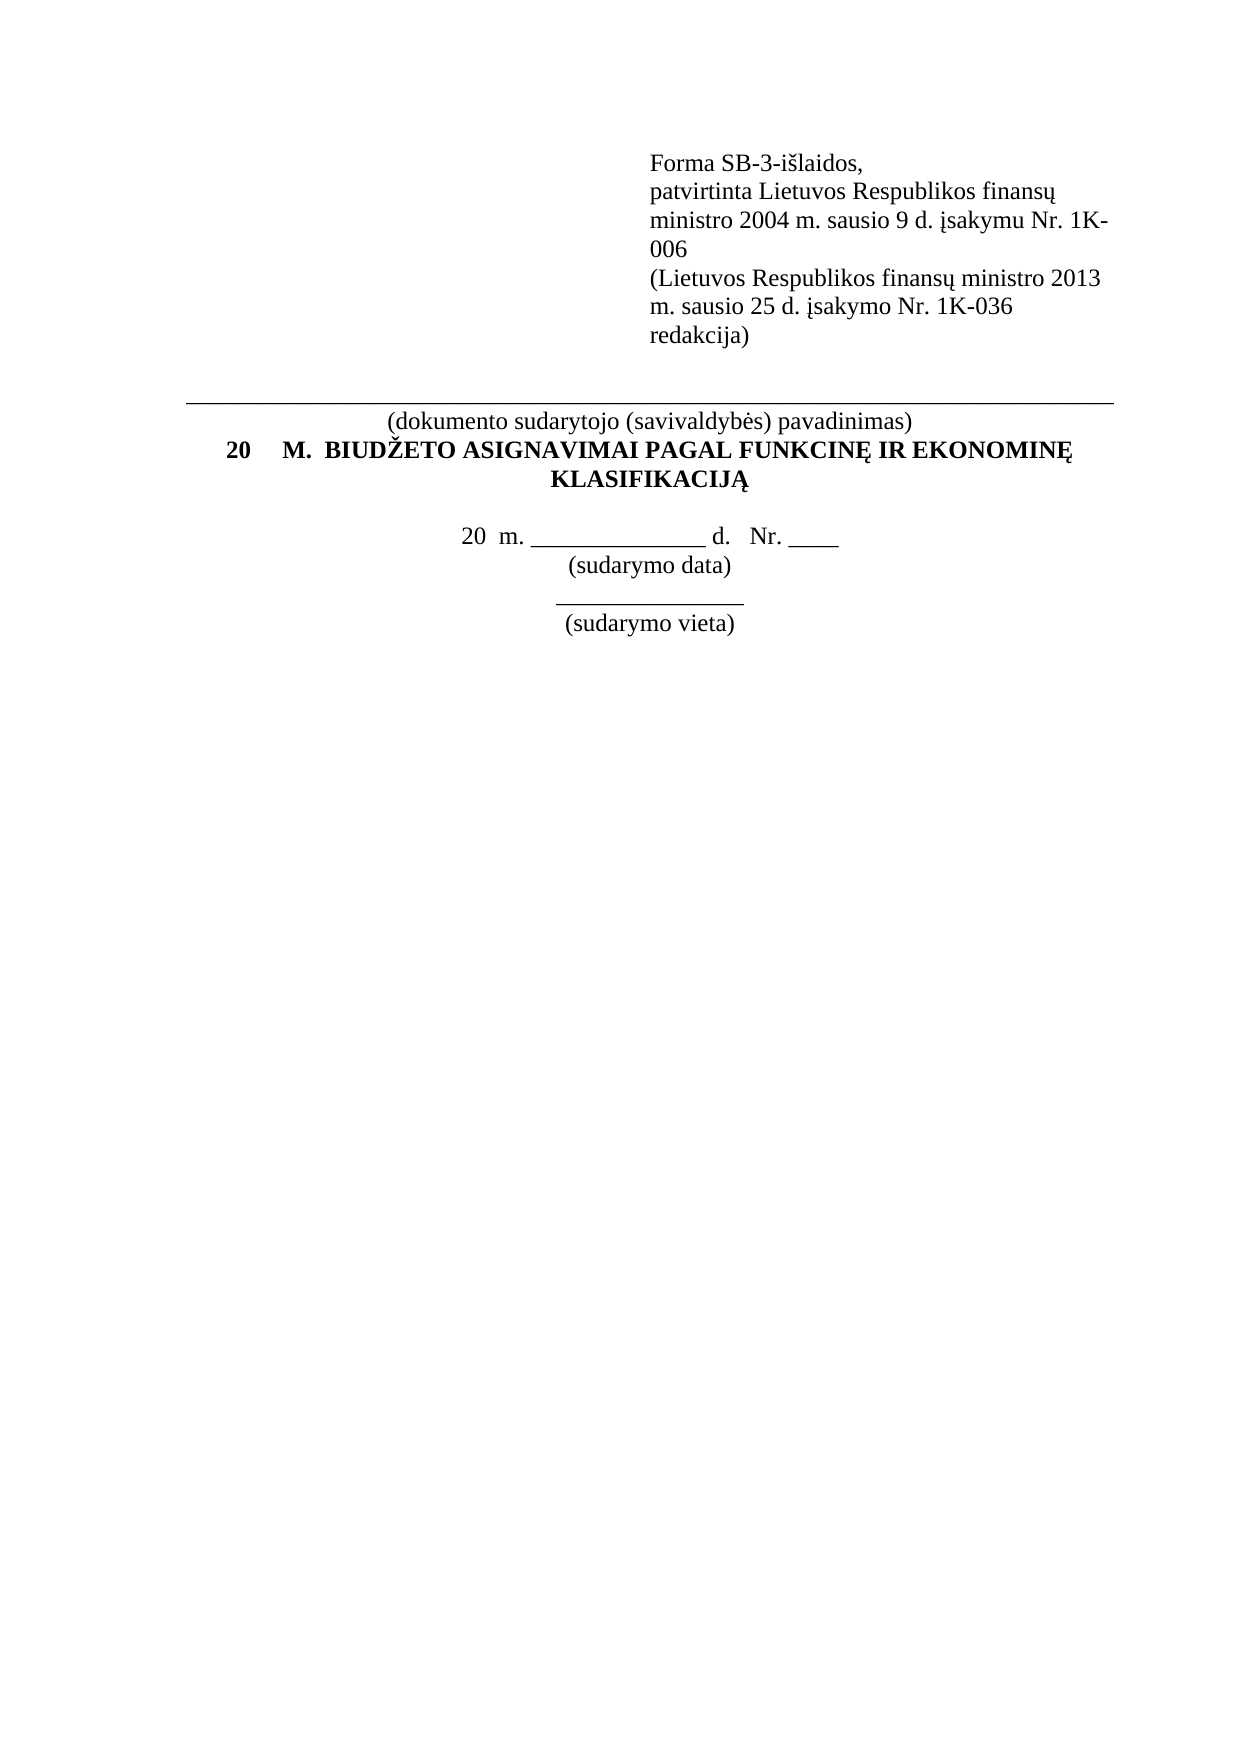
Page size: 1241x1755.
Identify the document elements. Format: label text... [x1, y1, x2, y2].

text (sudarymo vieta) [177, 608, 1122, 636]
text _______________ [177, 579, 1122, 608]
text redakcija) [649, 320, 1122, 349]
text (Lietuvos Respublikos finansų ministro 2013 m. sausio 25 d. įsakymo Nr. 1K-036 [649, 263, 1122, 320]
text patvirtinta Lietuvos Respublikos finansų ministro 2004 m. sausio 9 d. įsakymu Nr. 1K-006 [649, 176, 1122, 263]
text _ [177, 378, 1122, 406]
text (dokumento sudarytojo (savivaldybės) pavadinimas) [177, 406, 1122, 435]
text (sudarymo data) [177, 550, 1122, 579]
text 20 M. BIUDŽETO ASIGNAVIMAI PAGAL FUNKCINĘ IR EKONOMINĘ KLASIFIKACIJĄ [177, 435, 1122, 493]
text Forma SB-3-išlaidos, [649, 148, 1122, 176]
text 20 m. ______________ d. Nr. ____ [177, 521, 1122, 550]
